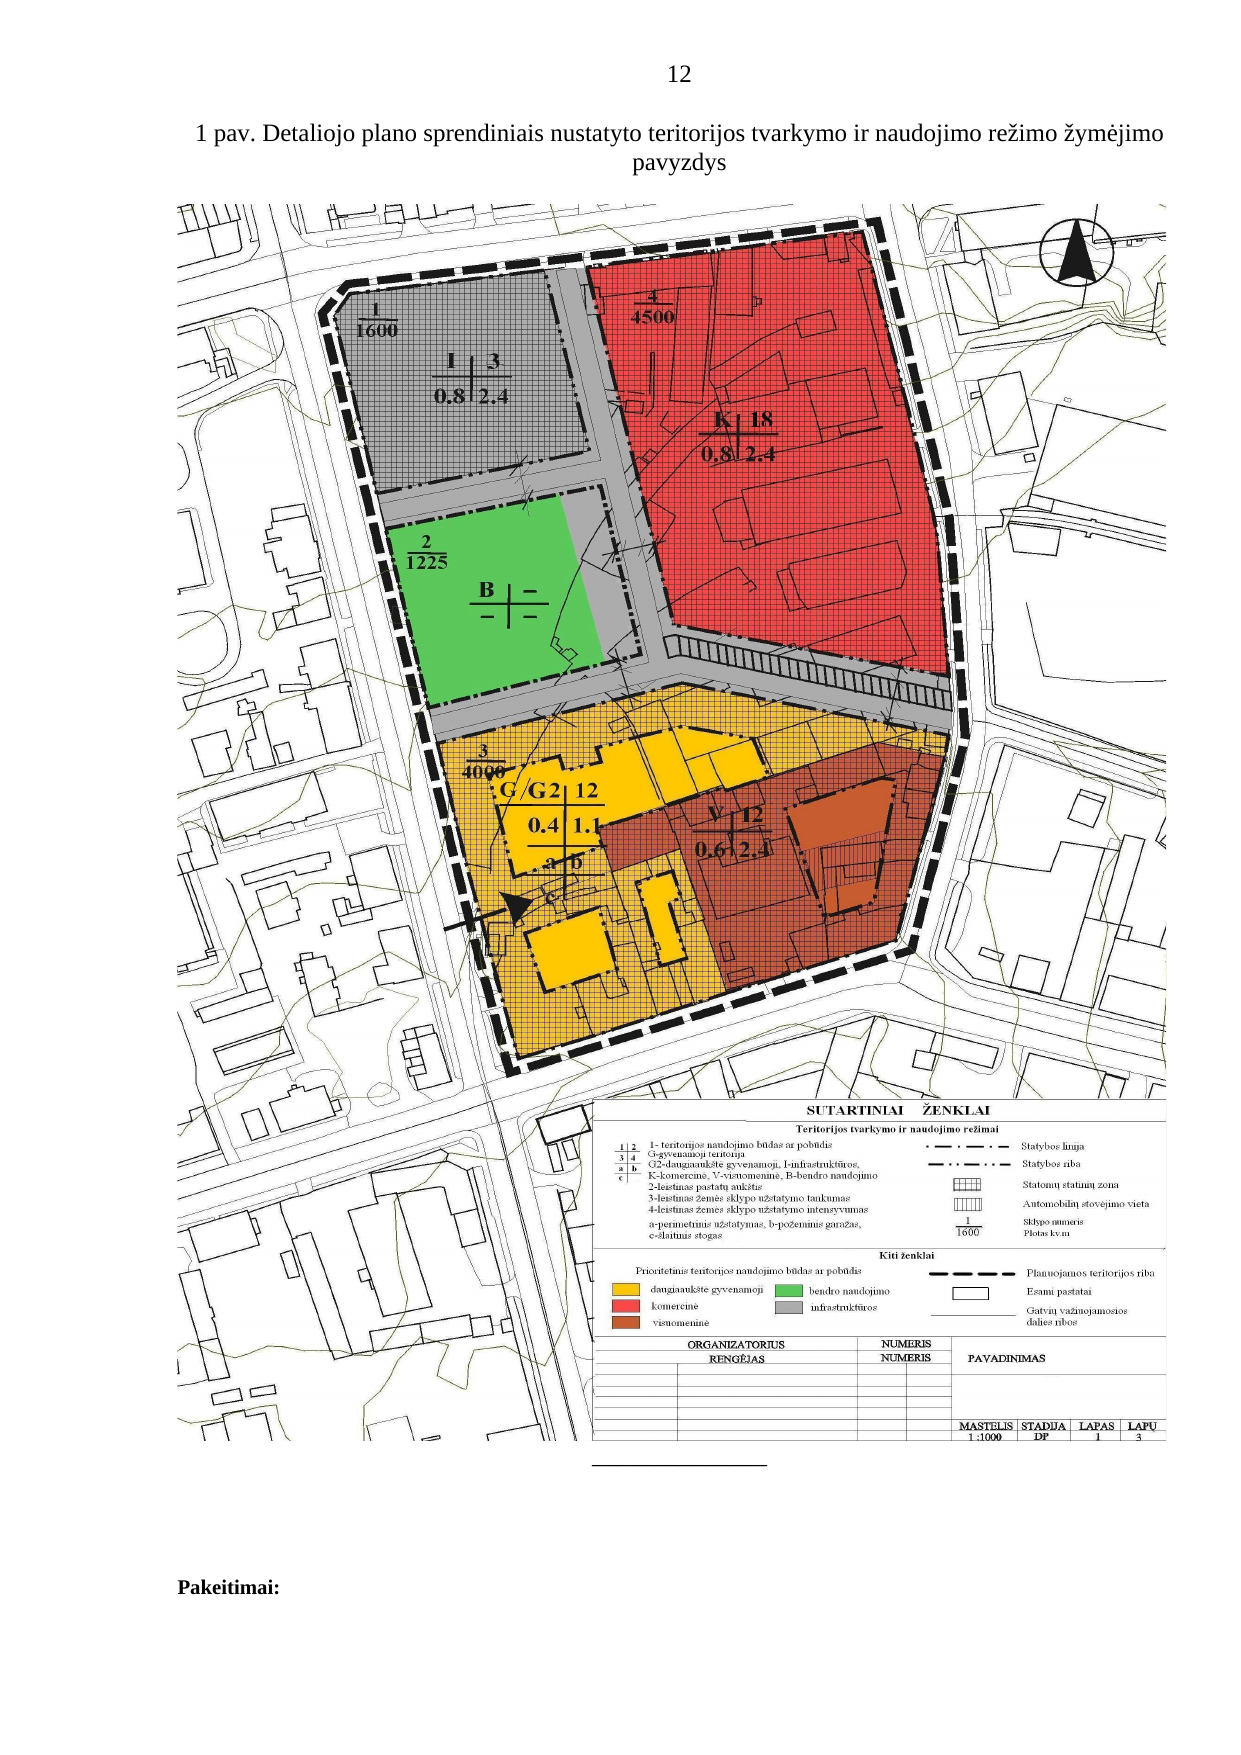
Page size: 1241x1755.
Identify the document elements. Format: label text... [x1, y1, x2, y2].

text 1 pav. Detaliojo plano sprendiniais nustatyto teritorijos tvarkymo ir naudojimo režimo žymėjimo pavyzdys [177, 118, 1181, 176]
text Pakeitimai: [177, 1575, 1181, 1599]
text ______________ [177, 1440, 1181, 1469]
